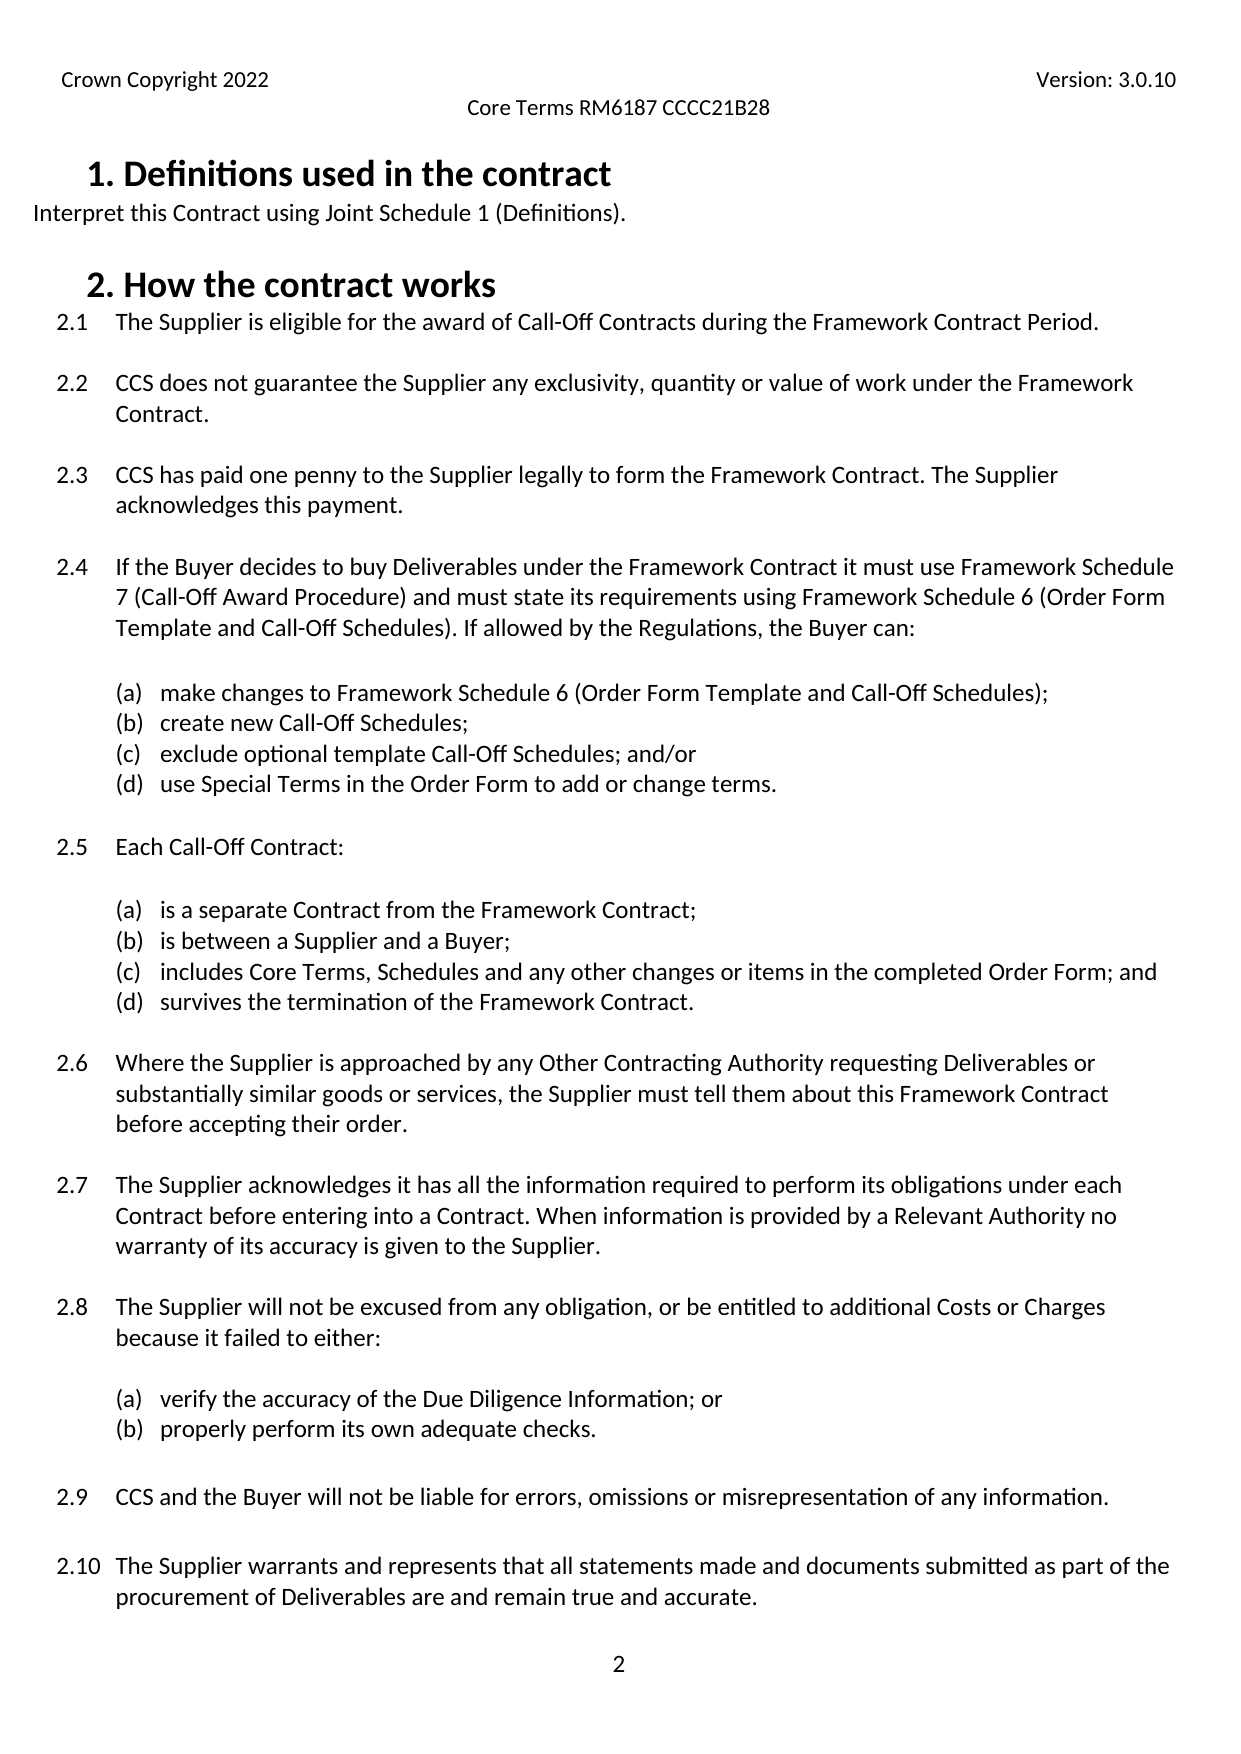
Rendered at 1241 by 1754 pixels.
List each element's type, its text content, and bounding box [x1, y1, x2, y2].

subtitle Definitions used in the contract [86, 149, 1181, 195]
list CCS has paid one penny to the Supplier legally to form the Framework Contract. The Supplier acknowledges this payment. [56, 459, 1181, 551]
list verify the accuracy of the Due Diligence Information; or [115, 1383, 1181, 1413]
list If the Buyer decides to buy Deliverables under the Framework Contract it must use Framework Schedule 7 (Call-Off Award Procedure) and must state its requirements using Framework Schedule 6 (Order Form Template and Call-Off Schedules). If allowed by the Regulations, the Buyer can: [56, 551, 1181, 642]
list The Supplier is eligible for the award of Call-Off Contracts during the Framework Contract Period. [56, 306, 1181, 367]
text Interpret this Contract using Joint Schedule 1 (Definitions). [33, 197, 1181, 258]
list survives the termination of the Framework Contract. [115, 986, 1181, 1047]
subtitle How the contract works [86, 261, 1181, 306]
list properly perform its own adequate checks. [115, 1413, 1181, 1444]
list exclude optional template Call-Off Schedules; and/or [115, 738, 1181, 768]
list includes Core Terms, Schedules and any other changes or items in the completed Order Form; and [115, 956, 1181, 986]
list create new Call-Off Schedules; [115, 707, 1181, 738]
list The Supplier will not be excused from any obligation, or be entitled to additional Costs or Charges because it failed to either: [56, 1291, 1181, 1383]
list is between a Supplier and a Buyer; [115, 925, 1181, 956]
list CCS and the Buyer will not be liable for errors, omissions or misrepresentation of any information. [56, 1481, 1181, 1511]
list is a separate Contract from the Framework Contract; [115, 895, 1181, 925]
list make changes to Framework Schedule 6 (Order Form Template and Call-Off Schedules); [115, 677, 1181, 707]
list Each Call-Off Contract: [56, 832, 1181, 893]
list The Supplier warrants and represents that all statements made and documents submitted as part of the procurement of Deliverables are and remain true and accurate. [56, 1550, 1181, 1611]
list CCS does not guarantee the Supplier any exclusivity, quantity or value of work under the Framework Contract. [56, 367, 1181, 459]
list The Supplier acknowledges it has all the information required to perform its obligations under each Contract before entering into a Contract. When information is provided by a Relevant Authority no warranty of its accuracy is given to the Supplier. [56, 1169, 1181, 1291]
list use Special Terms in the Order Form to add or change terms. [115, 768, 1181, 799]
list Where the Supplier is approached by any Other Contracting Authority requesting Deliverables or substantially similar goods or services, the Supplier must tell them about this Framework Contract before accepting their order. [56, 1047, 1181, 1169]
